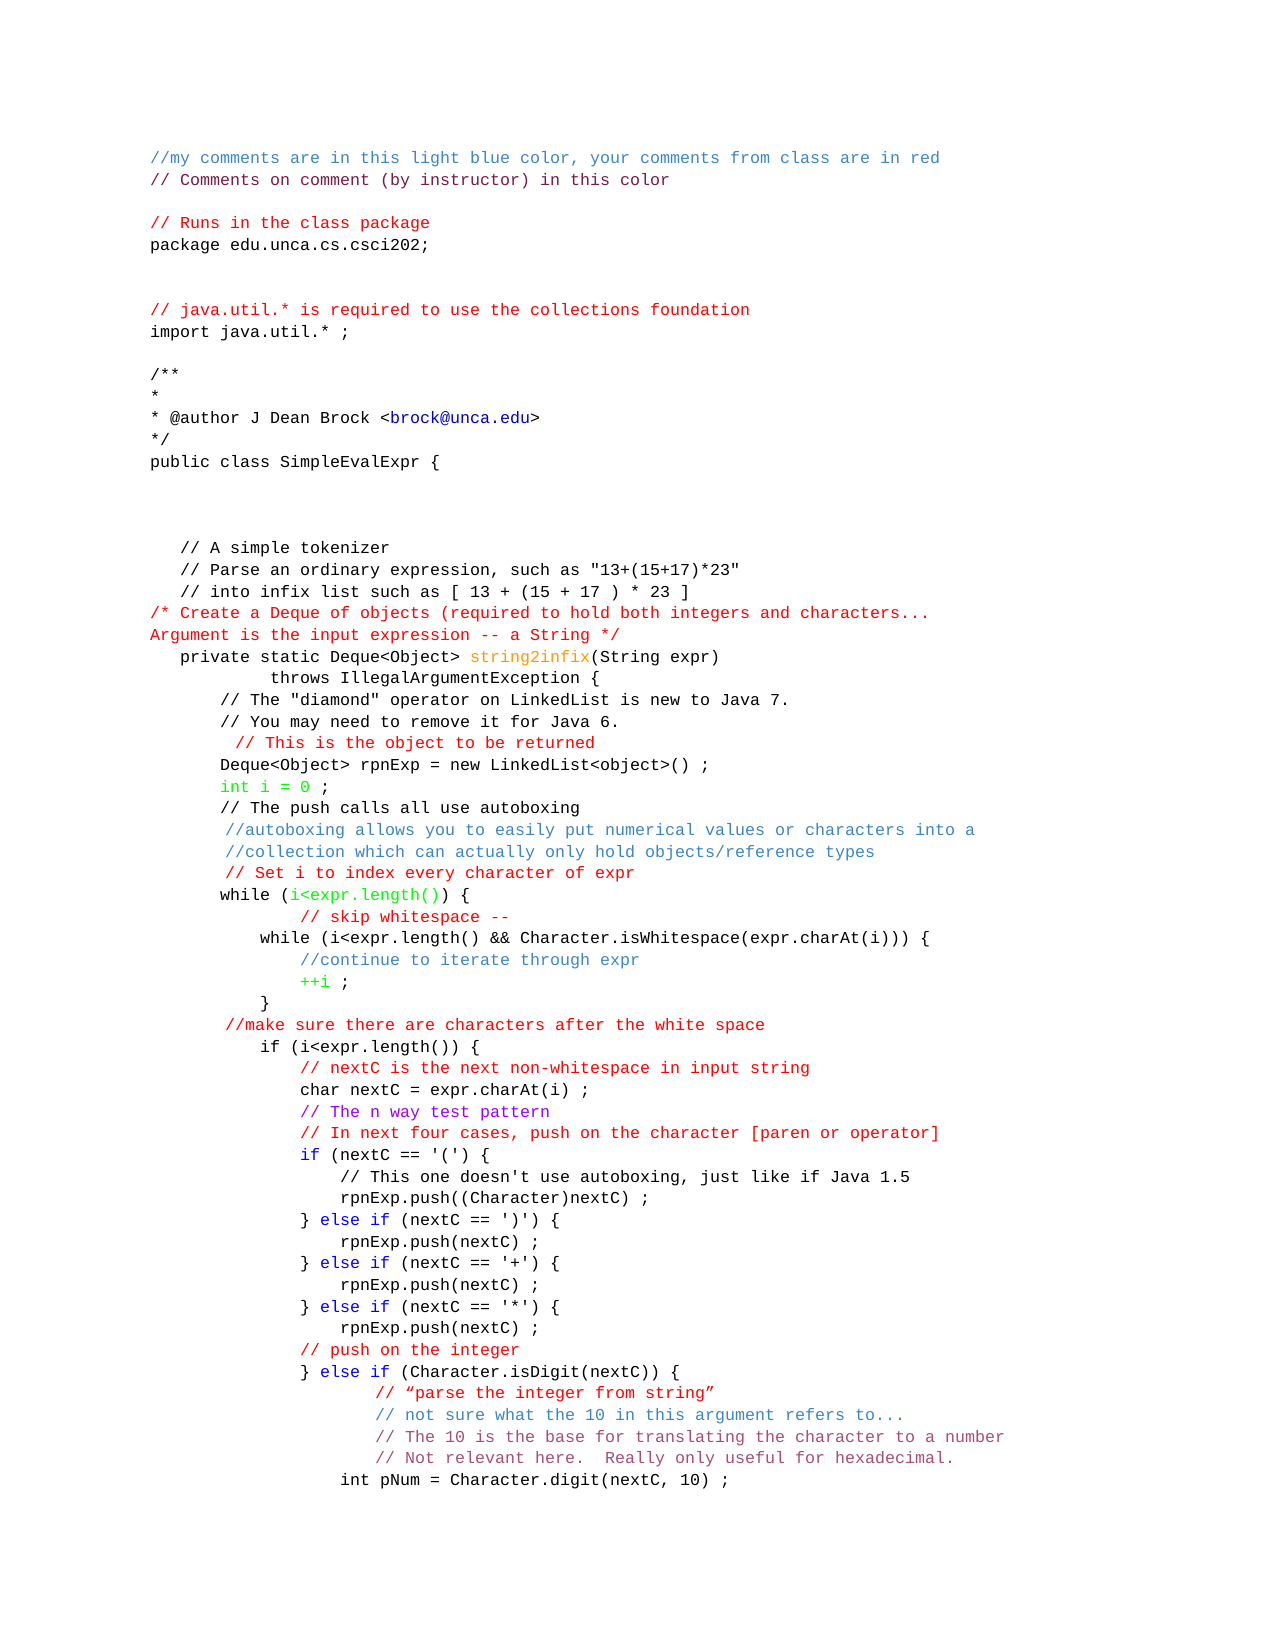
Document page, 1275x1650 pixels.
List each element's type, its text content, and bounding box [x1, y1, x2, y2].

text // “parse the integer from string” [150, 1385, 1125, 1404]
text //my comments are in this light blue color, your comments from class are in red [150, 150, 1125, 169]
text * [150, 388, 1125, 407]
text // A simple tokenizer [150, 540, 1125, 559]
text Argument is the input expression -- a String */ [150, 627, 1125, 646]
text throws IllegalArgumentException { [150, 670, 1125, 689]
text int pNum = Character.digit(nextC, 10) ; [150, 1472, 1125, 1491]
text // Runs in the class package [150, 215, 1125, 234]
text //autoboxing allows you to easily put numerical values or characters into a [150, 822, 1125, 841]
text } else if (nextC == '+') { [150, 1255, 1125, 1274]
text } [150, 995, 1125, 1014]
text public class SimpleEvalExpr { [150, 453, 1125, 472]
text //collection which can actually only hold objects/reference types [150, 843, 1125, 862]
text // not sure what the 10 in this argument refers to... [150, 1407, 1125, 1426]
text if (nextC == '(') { [150, 1147, 1125, 1166]
text while (i<expr.length()) { [150, 887, 1125, 906]
text // The push calls all use autoboxing [150, 800, 1125, 819]
text package edu.unca.cs.csci202; [150, 237, 1125, 256]
text * @author J Dean Brock <brock@unca.edu> [150, 410, 1125, 429]
text int i = 0 ; [150, 778, 1125, 797]
text /** [150, 367, 1125, 386]
text rpnExp.push((Character)nextC) ; [150, 1190, 1125, 1209]
text while (i<expr.length() && Character.isWhitespace(expr.charAt(i))) { [150, 930, 1125, 949]
text if (i<expr.length()) { [150, 1038, 1125, 1057]
text // skip whitespace -- [150, 908, 1125, 927]
text /* Create a Deque of objects (required to hold both integers and characters... [150, 605, 1125, 624]
text */ [150, 432, 1125, 451]
text private static Deque<Object> string2infix(String expr) [150, 648, 1125, 667]
text } else if (nextC == '*') { [150, 1298, 1125, 1317]
text // Not relevant here. Really only useful for hexadecimal. [150, 1450, 1125, 1469]
text // nextC is the next non-whitespace in input string [150, 1060, 1125, 1079]
text // Comments on comment (by instructor) in this color [150, 172, 1125, 191]
text // java.util.* is required to use the collections foundation [150, 302, 1125, 321]
text // The "diamond" operator on LinkedList is new to Java 7. [150, 692, 1125, 711]
text } else if (nextC == ')') { [150, 1212, 1125, 1231]
text } else if (Character.isDigit(nextC)) { [150, 1363, 1125, 1382]
text //make sure there are characters after the white space [150, 1017, 1125, 1036]
text char nextC = expr.charAt(i) ; [150, 1082, 1125, 1101]
text // This one doesn't use autoboxing, just like if Java 1.5 [150, 1168, 1125, 1187]
text // The n way test pattern [150, 1103, 1125, 1122]
text import java.util.* ; [150, 323, 1125, 342]
text // into infix list such as [ 13 + (15 + 17 ) * 23 ] [150, 583, 1125, 602]
text // The 10 is the base for translating the character to a number [150, 1428, 1125, 1447]
text rpnExp.push(nextC) ; [150, 1233, 1125, 1252]
text // You may need to remove it for Java 6. [150, 713, 1125, 732]
text // This is the object to be returned [150, 735, 1125, 754]
text rpnExp.push(nextC) ; [150, 1320, 1125, 1339]
text rpnExp.push(nextC) ; [150, 1277, 1125, 1296]
text // Set i to index every character of expr [150, 865, 1125, 884]
text // Parse an ordinary expression, such as "13+(15+17)*23" [150, 562, 1125, 581]
text // push on the integer [150, 1342, 1125, 1361]
text ++i ; [150, 973, 1125, 992]
text //continue to iterate through expr [150, 952, 1125, 971]
text Deque<Object> rpnExp = new LinkedList<object>() ; [150, 757, 1125, 776]
text // In next four cases, push on the character [paren or operator] [150, 1125, 1125, 1144]
